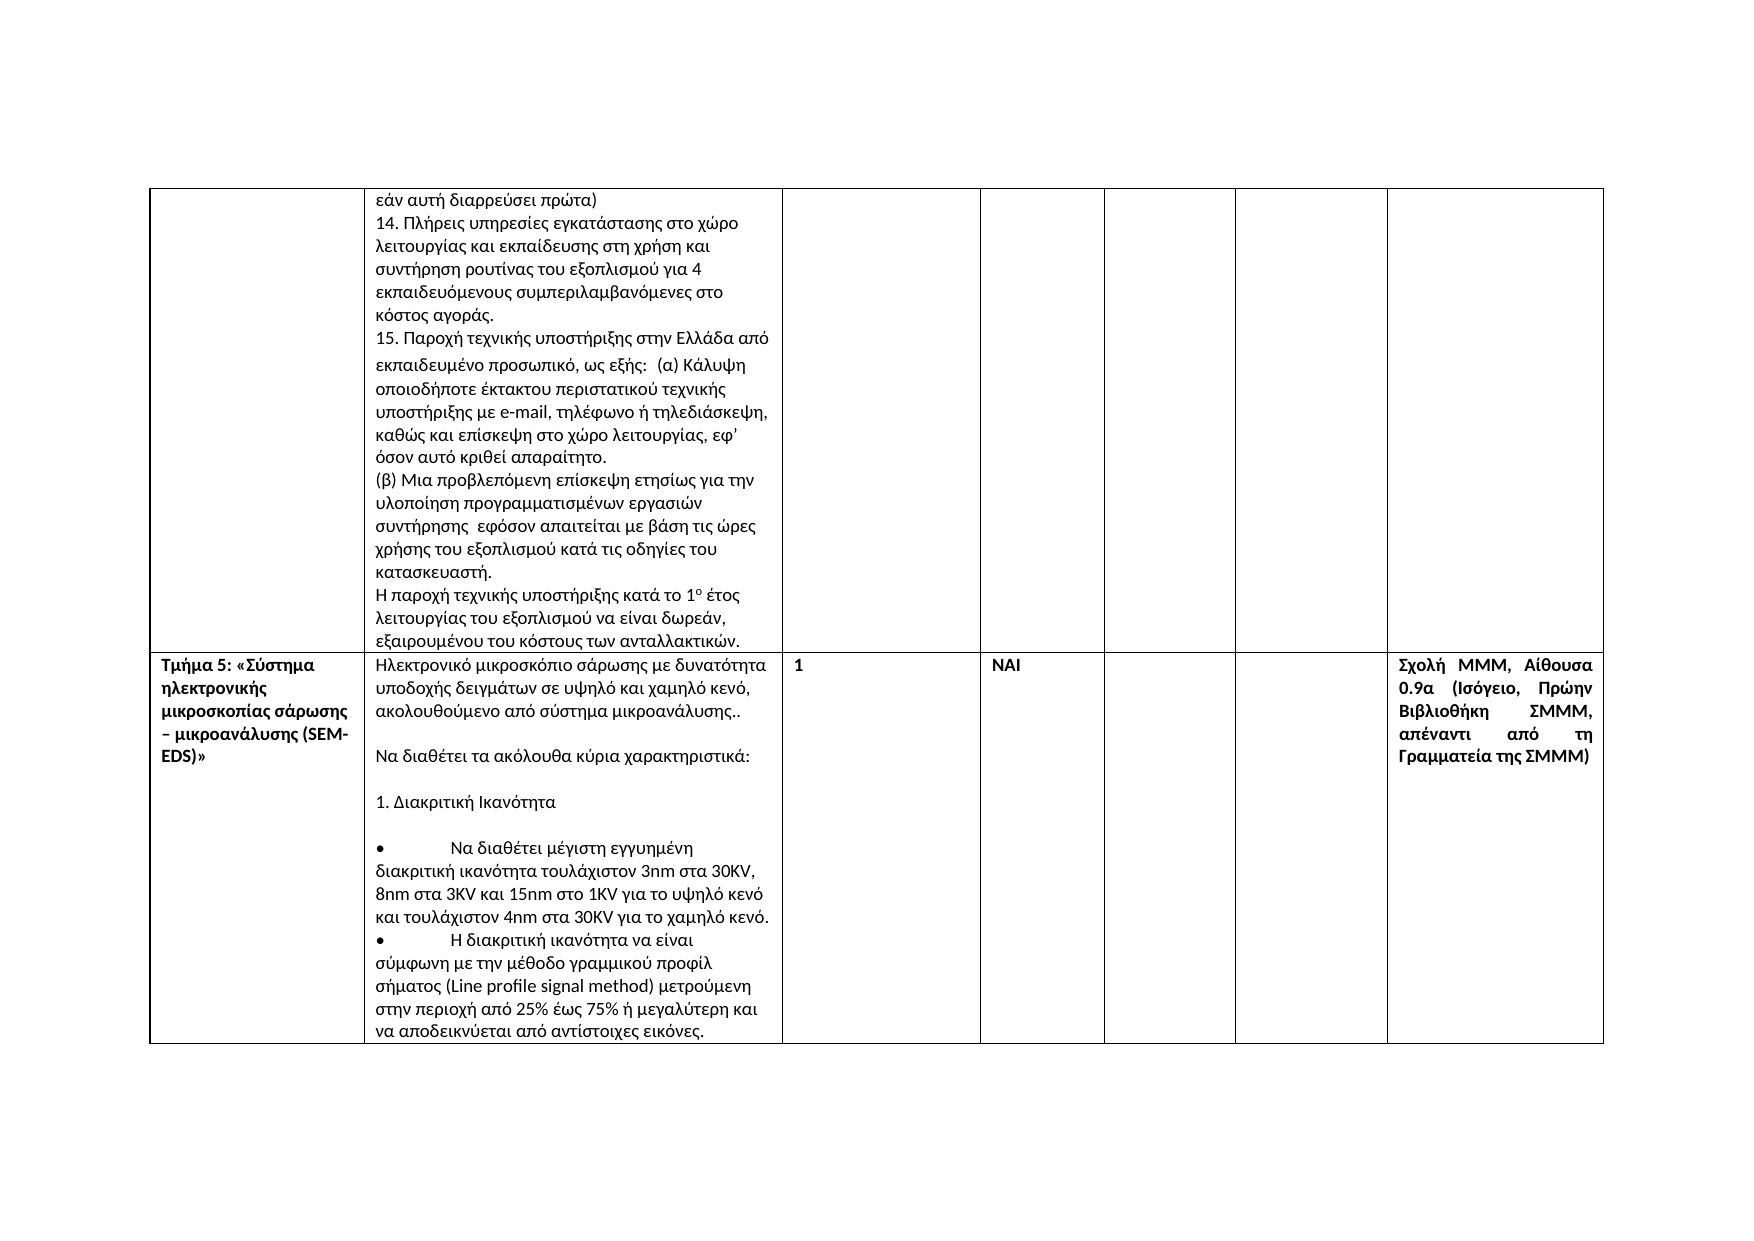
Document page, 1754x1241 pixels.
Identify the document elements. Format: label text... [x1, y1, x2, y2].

table_cell [1105, 189, 1235, 652]
table_cell [1388, 189, 1603, 652]
table_cell Σχολή ΜΜΜ, Αίθουσα 0.9α (Ισόγειο, Πρώην Βιβλιοθήκη ΣΜΜΜ, απέναντι από τη Γραμματεία της ΣΜΜΜ) [1388, 653, 1603, 1043]
table_cell εάν αυτή διαρρεύσει πρώτα) 14. Πλήρεις υπηρεσίες εγκατάστασης στο χώρο λειτουργίας και εκπαίδευσης στη χρήση και συντήρηση ρουτίνας του εξοπλισμού για 4 εκπαιδευόμενους συμπεριλαμβανόμενες στο κόστος αγοράς. 15. Παροχή τεχνικής υποστήριξης στην Ελλάδα από εκπαιδευμένο προσωπικό, ως εξής: (α) Kάλυψη οποιοδήποτε έκτακτου περιστατικού τεχνικής υποστήριξης με e-mail, τηλέφωνο ή τηλεδιάσκεψη, καθώς και επίσκεψη στο χώρο λειτουργίας, εφ’ όσον αυτό κριθεί απαραίτητο. (β) Μια προβλεπόμενη επίσκεψη ετησίως για την υλοποίηση προγραμματισμένων εργασιών συντήρησης εφόσον απαιτείται με βάση τις ώρες χρήσης του εξοπλισμού κατά τις οδηγίες του κατασκευαστή. Η παροχή τεχνικής υποστήριξης κατά το 1ο έτος λειτουργίας του εξοπλισμού να είναι δωρεάν, εξαιρουμένου του κόστους των ανταλλακτικών. [365, 189, 782, 652]
table_cell [1105, 653, 1235, 1043]
table_cell 1 [783, 653, 980, 1043]
table_cell [151, 189, 364, 652]
table_cell [783, 189, 980, 652]
table_cell Ηλεκτρονικό μικροσκόπιο σάρωσης με δυνατότητα υποδοχής δειγμάτων σε υψηλό και χαμηλό κενό, ακολουθούμενο από σύστημα μικροανάλυσης.. Nα διαθέτει τα ακόλουθα κύρια χαρακτηριστικά: 1. Διακριτική Ικανότητα • Να διαθέτει μέγιστη εγγυημένη διακριτική ικανότητα τουλάχιστον 3nm στα 30KV, 8nm στα 3KV και 15nm στο 1KV για το υψηλό κενό και τουλάχιστον 4nm στα 30KV για το χαμηλό κενό. • Η διακριτική ικανότητα να είναι σύμφωνη με την μέθοδο γραμμικού προφίλ σήματος (Line profile signal method) μετρούμενη στην περιοχή από 25% έως 75% ή μεγαλύτερη και να αποδεικνύεται από αντίστοιχες εικόνες. [365, 653, 782, 1043]
table_cell [1236, 653, 1387, 1043]
table_cell [981, 189, 1104, 652]
table_cell Τμήμα 5: «Σύστημα ηλεκτρονικής μικροσκοπίας σάρωσης – μικροανάλυσης (SEM-EDS)» [151, 653, 364, 1043]
table_cell ΝΑΙ [981, 653, 1104, 1043]
table_cell [1236, 189, 1387, 652]
